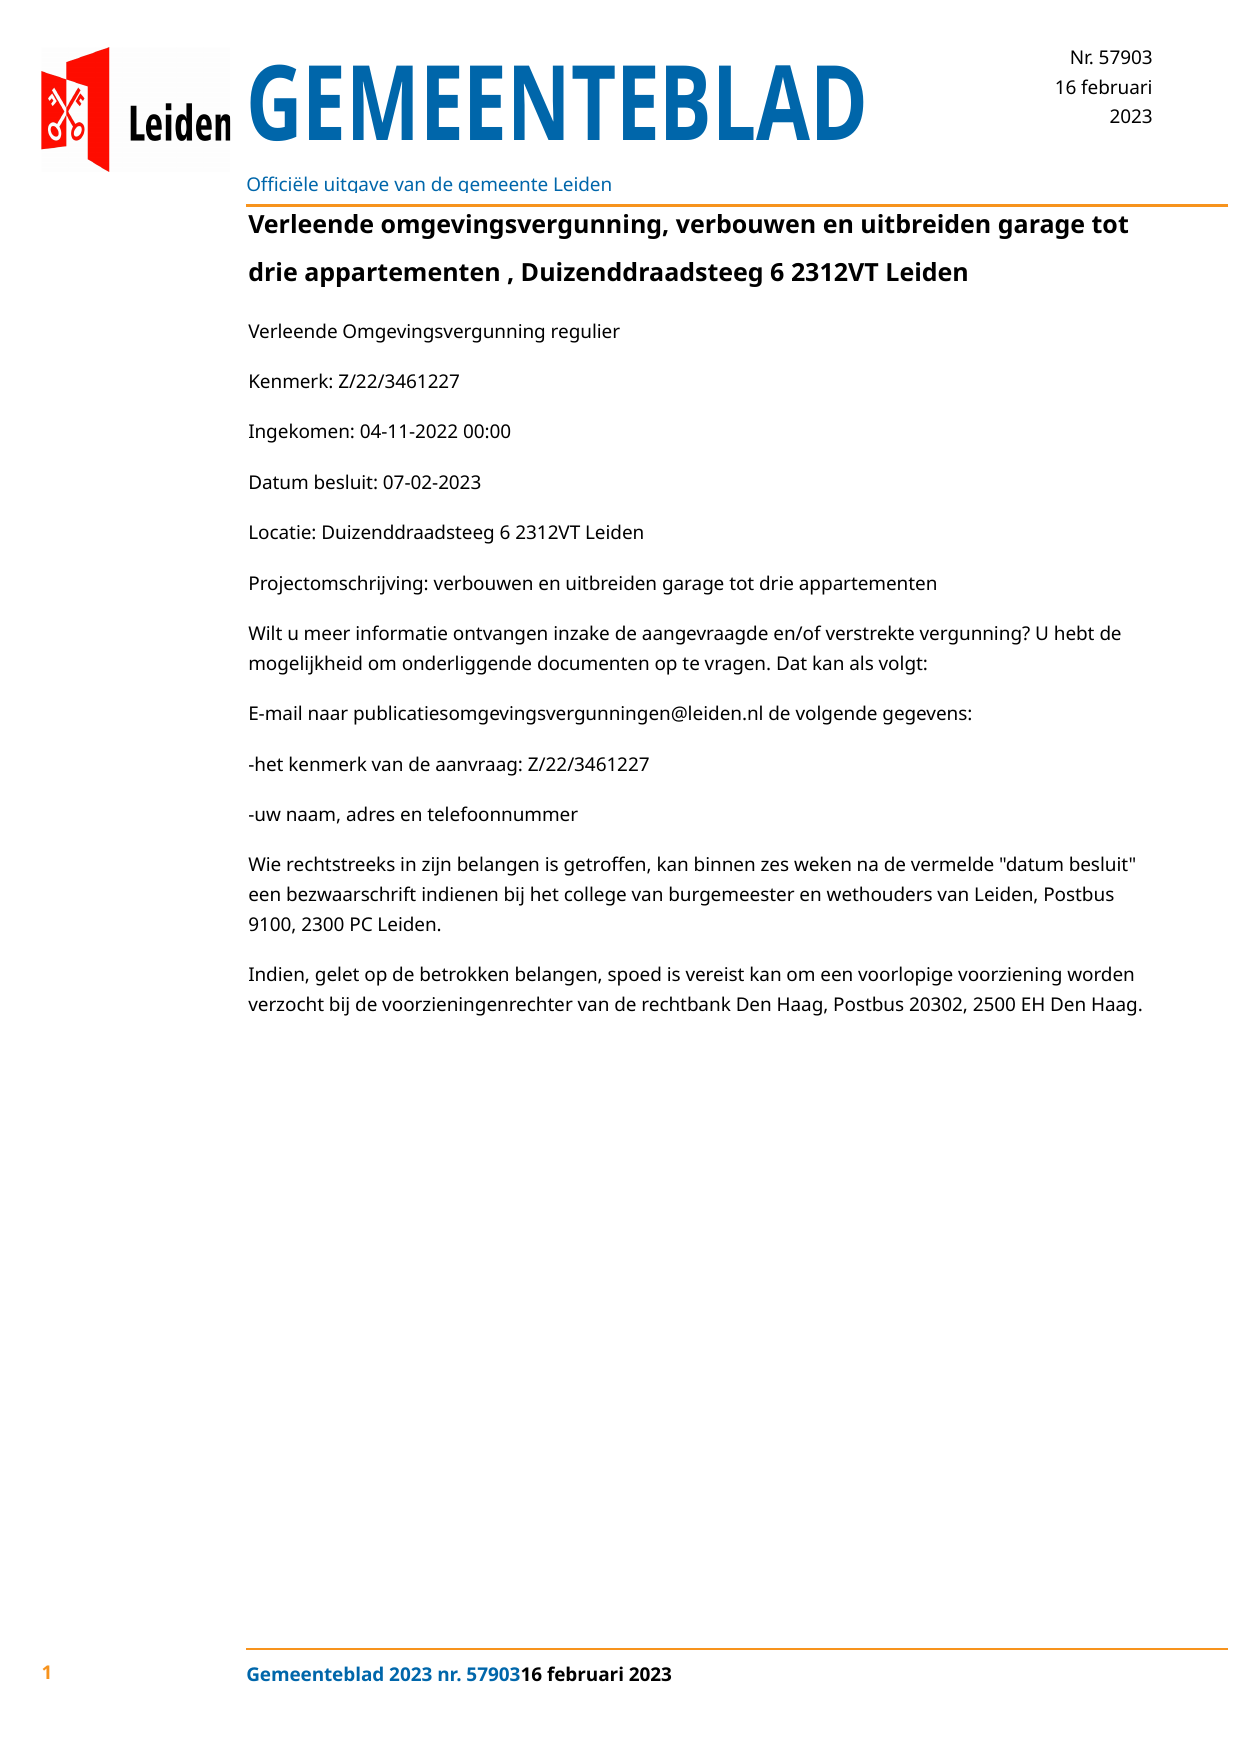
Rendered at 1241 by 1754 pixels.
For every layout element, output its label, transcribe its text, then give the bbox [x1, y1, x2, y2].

picture [41, 47, 231, 172]
text Kenmerk: Z/22/3461227 [248, 368, 1152, 394]
text Wie rechtstreeks in zijn belangen is getroffen, kan binnen zes weken na de vermelde "datum besluit" een bezwaarschrift indienen bij het college van burgemeester en wethouders van Leiden, Postbus 9100, 2300 PC Leiden. [248, 852, 1152, 937]
text E-mail naar publicatiesomgevingsvergunningen@leiden.nl de volgende gegevens: [248, 700, 1152, 726]
text -uw naam, adres en telefoonnummer [248, 801, 1152, 827]
text Verleende omgevingsvergunning, verbouwen en uitbreiden garage tot drie appartementen , Duizenddraadsteeg 6 2312VT Leiden [248, 207, 1152, 288]
text -het kenmerk van de aanvraag: Z/22/3461227 [248, 751, 1152, 777]
text Locatie: Duizenddraadsteeg 6 2312VT Leiden [248, 519, 1152, 545]
text Verleende Omgevingsvergunning regulier [248, 318, 1152, 344]
text Wilt u meer informatie ontvangen inzake de aangevraagde en/of verstrekte vergunning? U hebt de mogelijkheid om onderliggende documenten op te vragen. Dat kan als volgt: [248, 620, 1152, 676]
text Projectomschrijving: verbouwen en uitbreiden garage tot drie appartementen [248, 570, 1152, 596]
text Datum besluit: 07-02-2023 [248, 469, 1152, 495]
text Indien, gelet op de betrokken belangen, spoed is vereist kan om een voorlopige voorziening worden verzocht bij de voorzieningenrechter van de rechtbank Den Haag, Postbus 20302, 2500 EH Den Haag. [248, 961, 1152, 1017]
text Ingekomen: 04-11-2022 00:00 [248, 419, 1152, 444]
